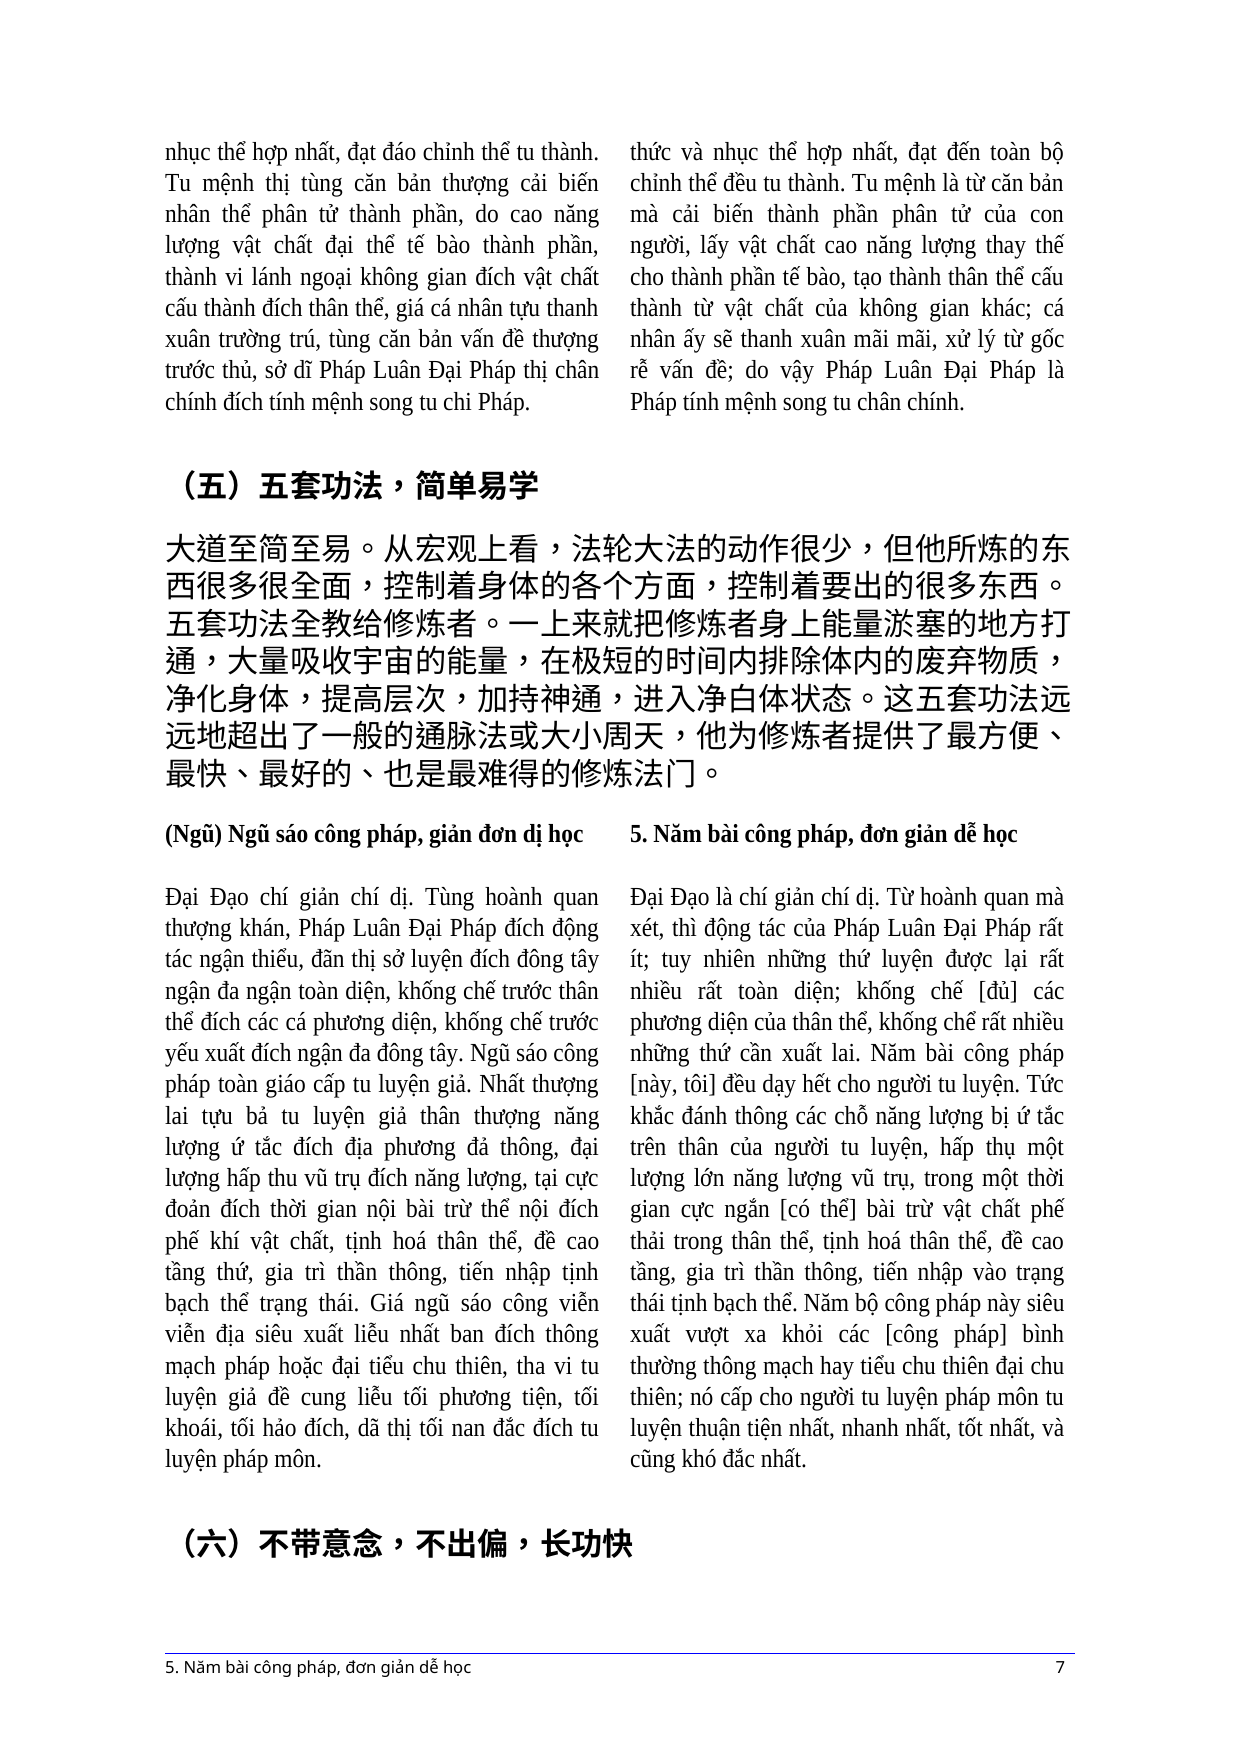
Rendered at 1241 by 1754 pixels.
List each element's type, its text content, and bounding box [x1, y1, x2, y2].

table_header 5. Năm bài công pháp, đơn giản dễ học Đại Đạo là chí giản chí dị. Từ hoành quan mà xét, thì động tác của Pháp Luân Đại Pháp rất ít; tuy nhiên những thứ luyện được lại rất nhiều rất toàn diện; khống chế [đủ] các phương diện của thân thể, khống chể rất nhiều những thứ cần xuất lai. Năm bài công pháp [này, tôi] đều dạy hết cho người tu luyện. Tức khắc đánh thông các chỗ năng lượng bị ứ tắc trên thân của người tu luyện, hấp thụ một lượng lớn năng lượng vũ trụ, trong một thời gian cực ngắn [có thể] bài trừ vật chất phế thải trong thân thể, tịnh hoá thân thể, đề cao tầng, gia trì thần thông, tiến nhập vào trạng thái tịnh bạch thể. Năm bộ công pháp này siêu xuất vượt xa khỏi các [công pháp] bình thường thông mạch hay tiểu chu thiên đại chu thiên; nó cấp cho người tu luyện pháp môn tu luyện thuận tiện nhất, nhanh nhất, tốt nhất, và cũng khó đắc nhất. [615, 818, 1080, 1474]
table_header (Ngũ) Ngũ sáo công pháp, giản đơn dị học Đại Đạo chí giản chí dị. Tùng hoành quan thượng khán, Pháp Luân Đại Pháp đích động tác ngận thiểu, đãn thị sở luyện đích đông tây ngận đa ngận toàn diện, khống chế trước thân thể đích các cá phương diện, khống chế trước yếu xuất đích ngận đa đông tây. Ngũ sáo công pháp toàn giáo cấp tu luyện giả. Nhất thượng lai tựu bả tu luyện giả thân thượng năng lượng ứ tắc đích địa phương đả thông, đại lượng hấp thu vũ trụ đích năng lượng, tại cực đoản đích thời gian nội bài trừ thể nội đích phế khí vật chất, tịnh hoá thân thể, đề cao tầng thứ, gia trì thần thông, tiến nhập tịnh bạch thể trạng thái. Giá ngũ sáo công viễn viễn địa siêu xuất liễu nhất ban đích thông mạch pháp hoặc đại tiểu chu thiên, tha vi tu luyện giả đề cung liễu tối phương tiện, tối khoái, tối hảo đích, dã thị tối nan đắc đích tu luyện pháp môn. [150, 818, 615, 1474]
table_header thức và nhục thể hợp nhất, đạt đến toàn bộ chỉnh thể đều tu thành. Tu mệnh là từ căn bản mà cải biến thành phần phân tử của con người, lấy vật chất cao năng lượng thay thế cho thành phần tế bào, tạo thành thân thể cấu thành từ vật chất của không gian khác; cá nhân ấy sẽ thanh xuân mãi mãi, xử lý từ gốc rễ vấn đề; do vậy Pháp Luân Đại Pháp là Pháp tính mệnh song tu chân chính. [615, 135, 1080, 416]
text （五）五套功法，简单易学 [165, 467, 1075, 504]
text 大道至简至易。从宏观上看，法轮大法的动作很少，但他所炼的东西很多很全面，控制着身体的各个方面，控制着要出的很多东西。五套功法全教给修炼者。一上来就把修炼者身上能量淤塞的地方打通，大量吸收宇宙的能量，在极短的时间内排除体内的废弃物质，净化身体，提高层次，加持神通，进入净白体状态。这五套功法远远地超出了一般的通脉法或大小周天，他为修炼者提供了最方便、最快、最好的、也是最难得的修炼法门。 [165, 530, 1075, 792]
text （六）不带意念，不出偏，长功快 [165, 1525, 1075, 1562]
table_header nhục thể hợp nhất, đạt đáo chỉnh thể tu thành. Tu mệnh thị tùng căn bản thượng cải biến nhân thể phân tử thành phần, do cao năng lượng vật chất đại thể tế bào thành phần, thành vi lánh ngoại không gian đích vật chất cấu thành đích thân thể, giá cá nhân tựu thanh xuân trường trú, tùng căn bản vấn đề thượng trước thủ, sở dĩ Pháp Luân Đại Pháp thị chân chính đích tính mệnh song tu chi Pháp. [150, 135, 615, 416]
